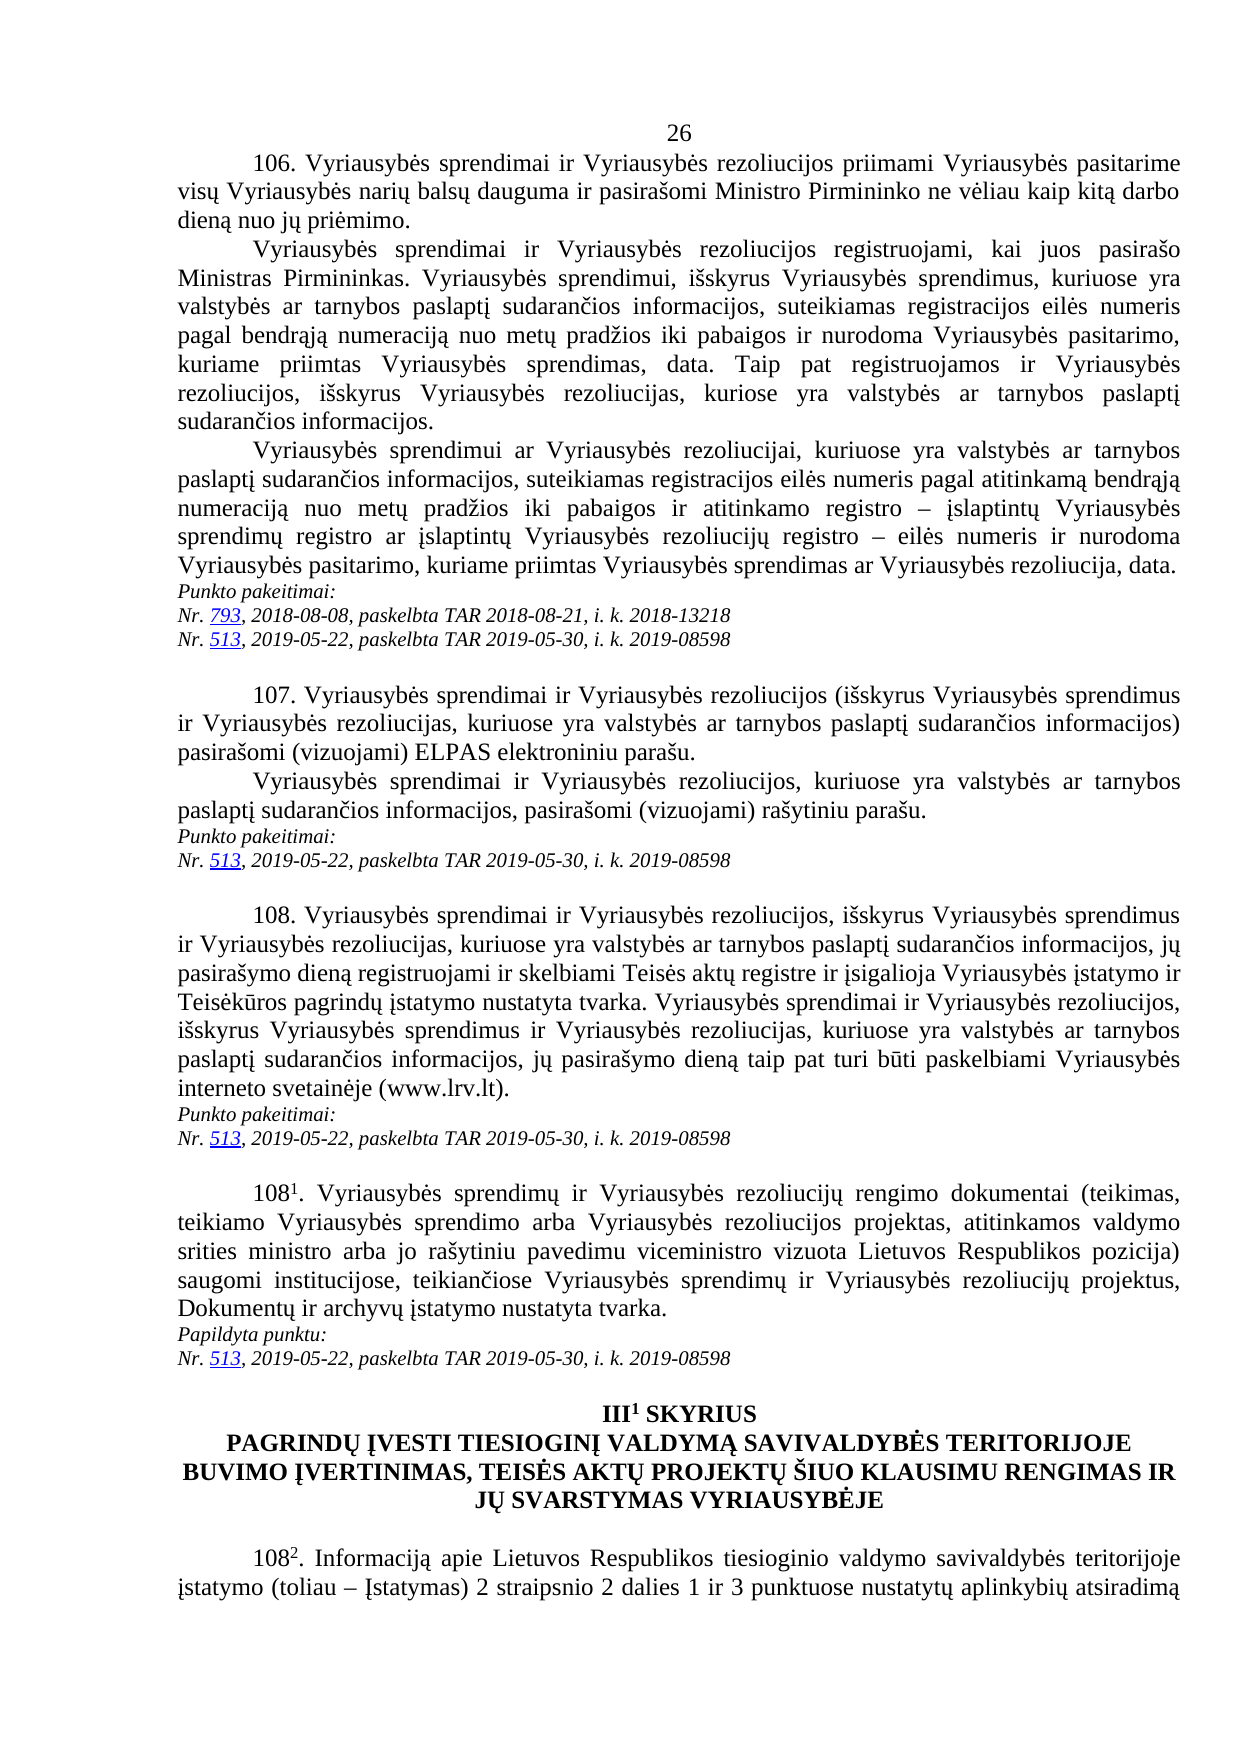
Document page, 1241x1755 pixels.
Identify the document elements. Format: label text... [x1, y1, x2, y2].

text Nr. 513, 2019-05-22, paskelbta TAR 2019-05-30, i. k. 2019-08598 [177, 1126, 1181, 1150]
text Vyriausybės sprendimai ir Vyriausybės rezoliucijos registruojami, kai juos pasirašo Ministras Pirmininkas. Vyriausybės sprendimui, išskyrus Vyriausybės sprendimus, kuriuose yra valstybės ar tarnybos paslaptį sudarančios informacijos, suteikiamas registracijos eilės numeris pagal bendrąją numeraciją nuo metų pradžios iki pabaigos ir nurodoma Vyriausybės pasitarimo, kuriame priimtas Vyriausybės sprendimas, data. Taip pat registruojamos ir Vyriausybės rezoliucijos, išskyrus Vyriausybės rezoliucijas, kuriose yra valstybės ar tarnybos paslaptį sudarančios informacijos. [177, 234, 1181, 435]
text Punkto pakeitimai: [177, 579, 1181, 603]
text Nr. 513, 2019-05-22, paskelbta TAR 2019-05-30, i. k. 2019-08598 [177, 848, 1181, 872]
text Vyriausybės sprendimai ir Vyriausybės rezoliucijos, kuriuose yra valstybės ar tarnybos paslaptį sudarančios informacijos, pasirašomi (vizuojami) rašytiniu parašu. [177, 766, 1181, 823]
text Nr. 513, 2019-05-22, paskelbta TAR 2019-05-30, i. k. 2019-08598 [177, 1346, 1181, 1370]
text Punkto pakeitimai: [177, 823, 1181, 848]
text PAGRINDŲ ĮVESTI TIESIOGINĮ VALDYMĄ SAVIVALDYBĖS TERITORIJOJE BUVIMO ĮVERTINIMAS, TEISĖS AKTŲ PROJEKTŲ ŠIUO KLAUSIMU RENGIMAS IR JŲ SVARSTYMAS VYRIAUSYBĖJE [177, 1428, 1181, 1514]
text 107. Vyriausybės sprendimai ir Vyriausybės rezoliucijos (išskyrus Vyriausybės sprendimus ir Vyriausybės rezoliucijas, kuriuose yra valstybės ar tarnybos paslaptį sudarančios informacijos) pasirašomi (vizuojami) ELPAS elektroniniu parašu. [177, 680, 1181, 766]
text 106. Vyriausybės sprendimai ir Vyriausybės rezoliucijos priimami Vyriausybės pasitarime visų Vyriausybės narių balsų dauguma ir pasirašomi Ministro Pirmininko ne vėliau kaip kitą darbo dieną nuo jų priėmimo. [177, 148, 1181, 234]
text Nr. 793, 2018-08-08, paskelbta TAR 2018-08-21, i. k. 2018-13218 [177, 603, 1181, 627]
text 108. Vyriausybės sprendimai ir Vyriausybės rezoliucijos, išskyrus Vyriausybės sprendimus ir Vyriausybės rezoliucijas, kuriuose yra valstybės ar tarnybos paslaptį sudarančios informacijos, jų pasirašymo dieną registruojami ir skelbiami Teisės aktų registre ir įsigalioja Vyriausybės įstatymo ir Teisėkūros pagrindų įstatymo nustatyta tvarka. Vyriausybės sprendimai ir Vyriausybės rezoliucijos, išskyrus Vyriausybės sprendimus ir Vyriausybės rezoliucijas, kuriuose yra valstybės ar tarnybos paslaptį sudarančios informacijos, jų pasirašymo dieną taip pat turi būti paskelbiami Vyriausybės interneto svetainėje (www.lrv.lt). [177, 900, 1181, 1102]
text Nr. 513, 2019-05-22, paskelbta TAR 2019-05-30, i. k. 2019-08598 [177, 627, 1181, 651]
text Punkto pakeitimai: [177, 1102, 1181, 1126]
text 1081. Vyriausybės sprendimų ir Vyriausybės rezoliucijų rengimo dokumentai (teikimas, teikiamo Vyriausybės sprendimo arba Vyriausybės rezoliucijos projektas, atitinkamos valdymo srities ministro arba jo rašytiniu pavedimu viceministro vizuota Lietuvos Respublikos pozicija) saugomi institucijose, teikiančiose Vyriausybės sprendimų ir Vyriausybės rezoliucijų projektus, Dokumentų ir archyvų įstatymo nustatyta tvarka. [177, 1178, 1181, 1322]
text Papildyta punktu: [177, 1322, 1181, 1346]
text Vyriausybės sprendimui ar Vyriausybės rezoliucijai, kuriuose yra valstybės ar tarnybos paslaptį sudarančios informacijos, suteikiamas registracijos eilės numeris pagal atitinkamą bendrąją numeraciją nuo metų pradžios iki pabaigos ir atitinkamo registro – įslaptintų Vyriausybės sprendimų registro ar įslaptintų Vyriausybės rezoliucijų registro – eilės numeris ir nurodoma Vyriausybės pasitarimo, kuriame priimtas Vyriausybės sprendimas ar Vyriausybės rezoliucija, data. [177, 435, 1181, 579]
text III1 SKYRIUS [177, 1399, 1181, 1428]
text 1082. Informaciją apie Lietuvos Respublikos tiesioginio valdymo savivaldybės teritorijoje įstatymo (toliau – Įstatymas) 2 straipsnio 2 dalies 1 ir 3 punktuose nustatytų aplinkybių atsiradimą [177, 1543, 1181, 1600]
